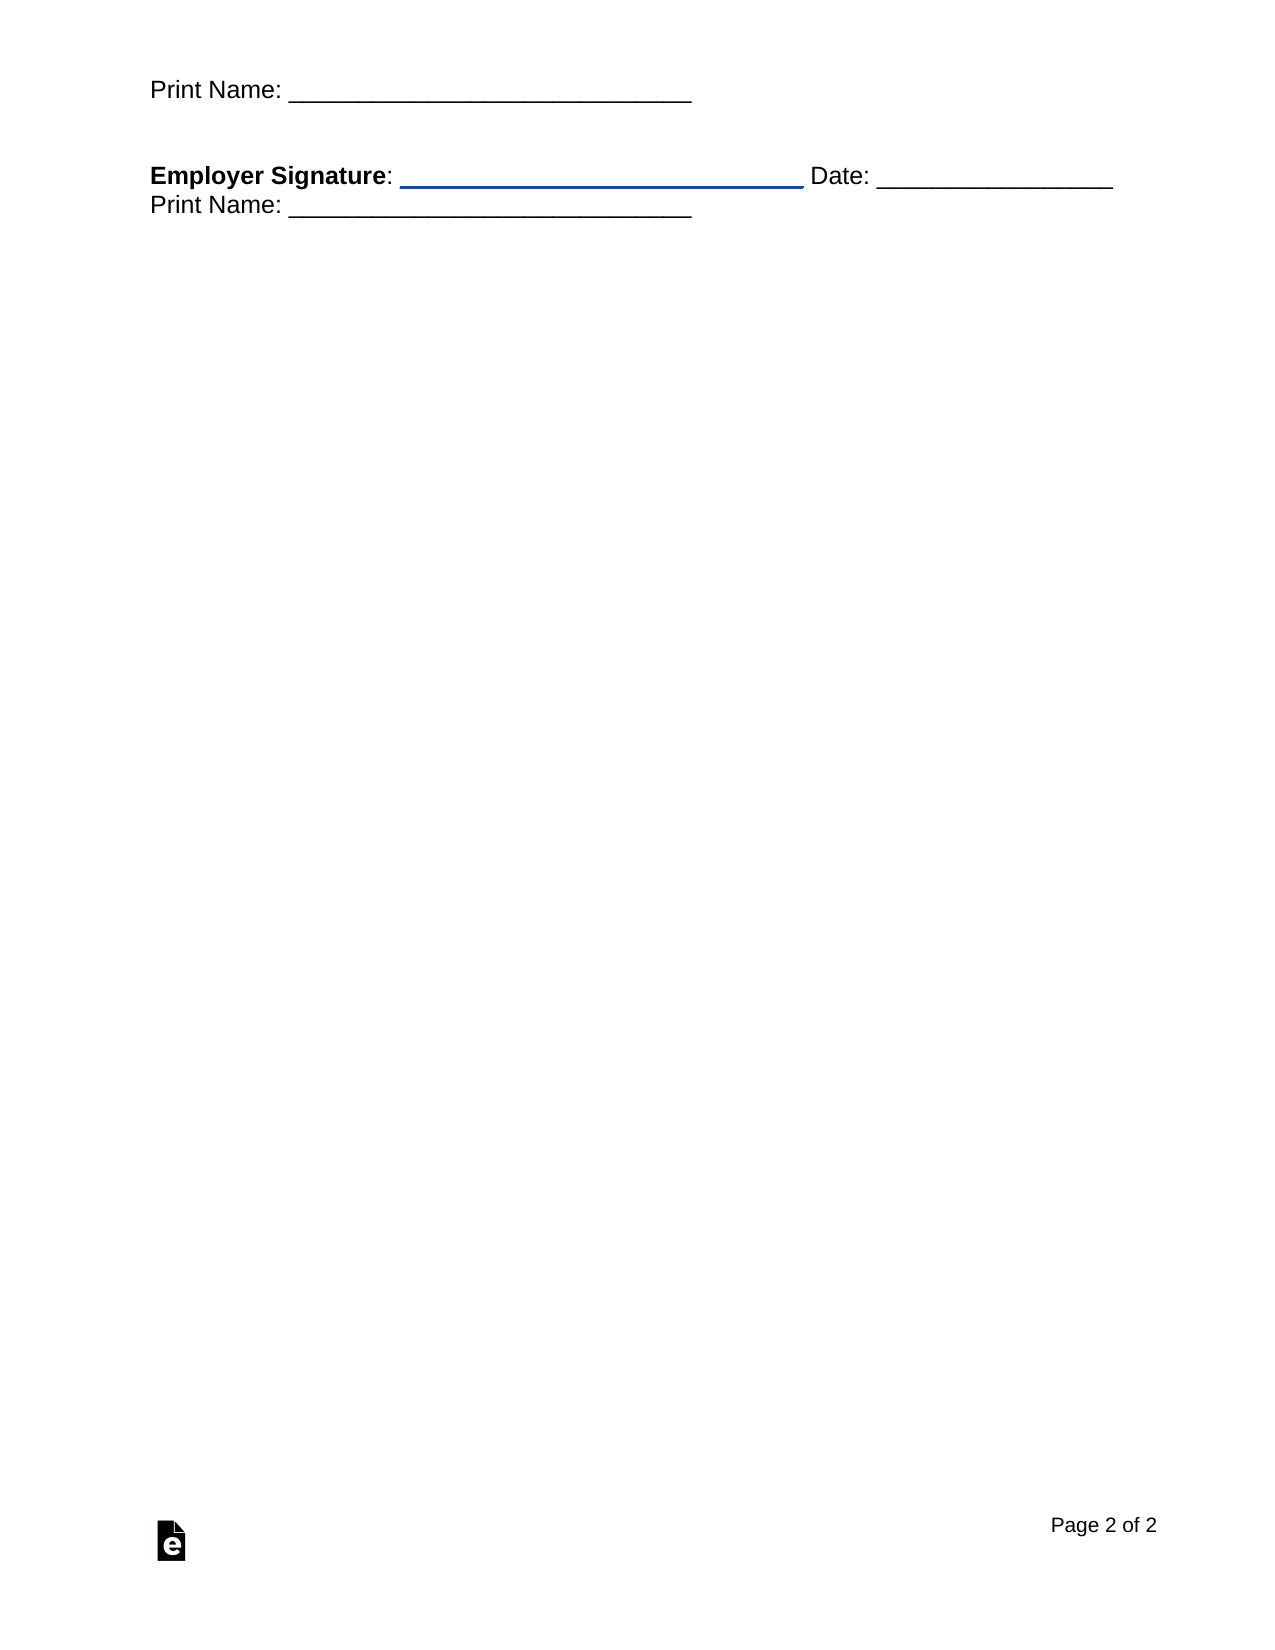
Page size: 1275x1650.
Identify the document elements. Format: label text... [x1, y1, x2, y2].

text Print Name: _____________________________ [150, 75, 1125, 104]
text Employer Signature: _____________________________ Date: _________________ [150, 161, 1125, 190]
text Print Name: _____________________________ [150, 190, 1125, 219]
